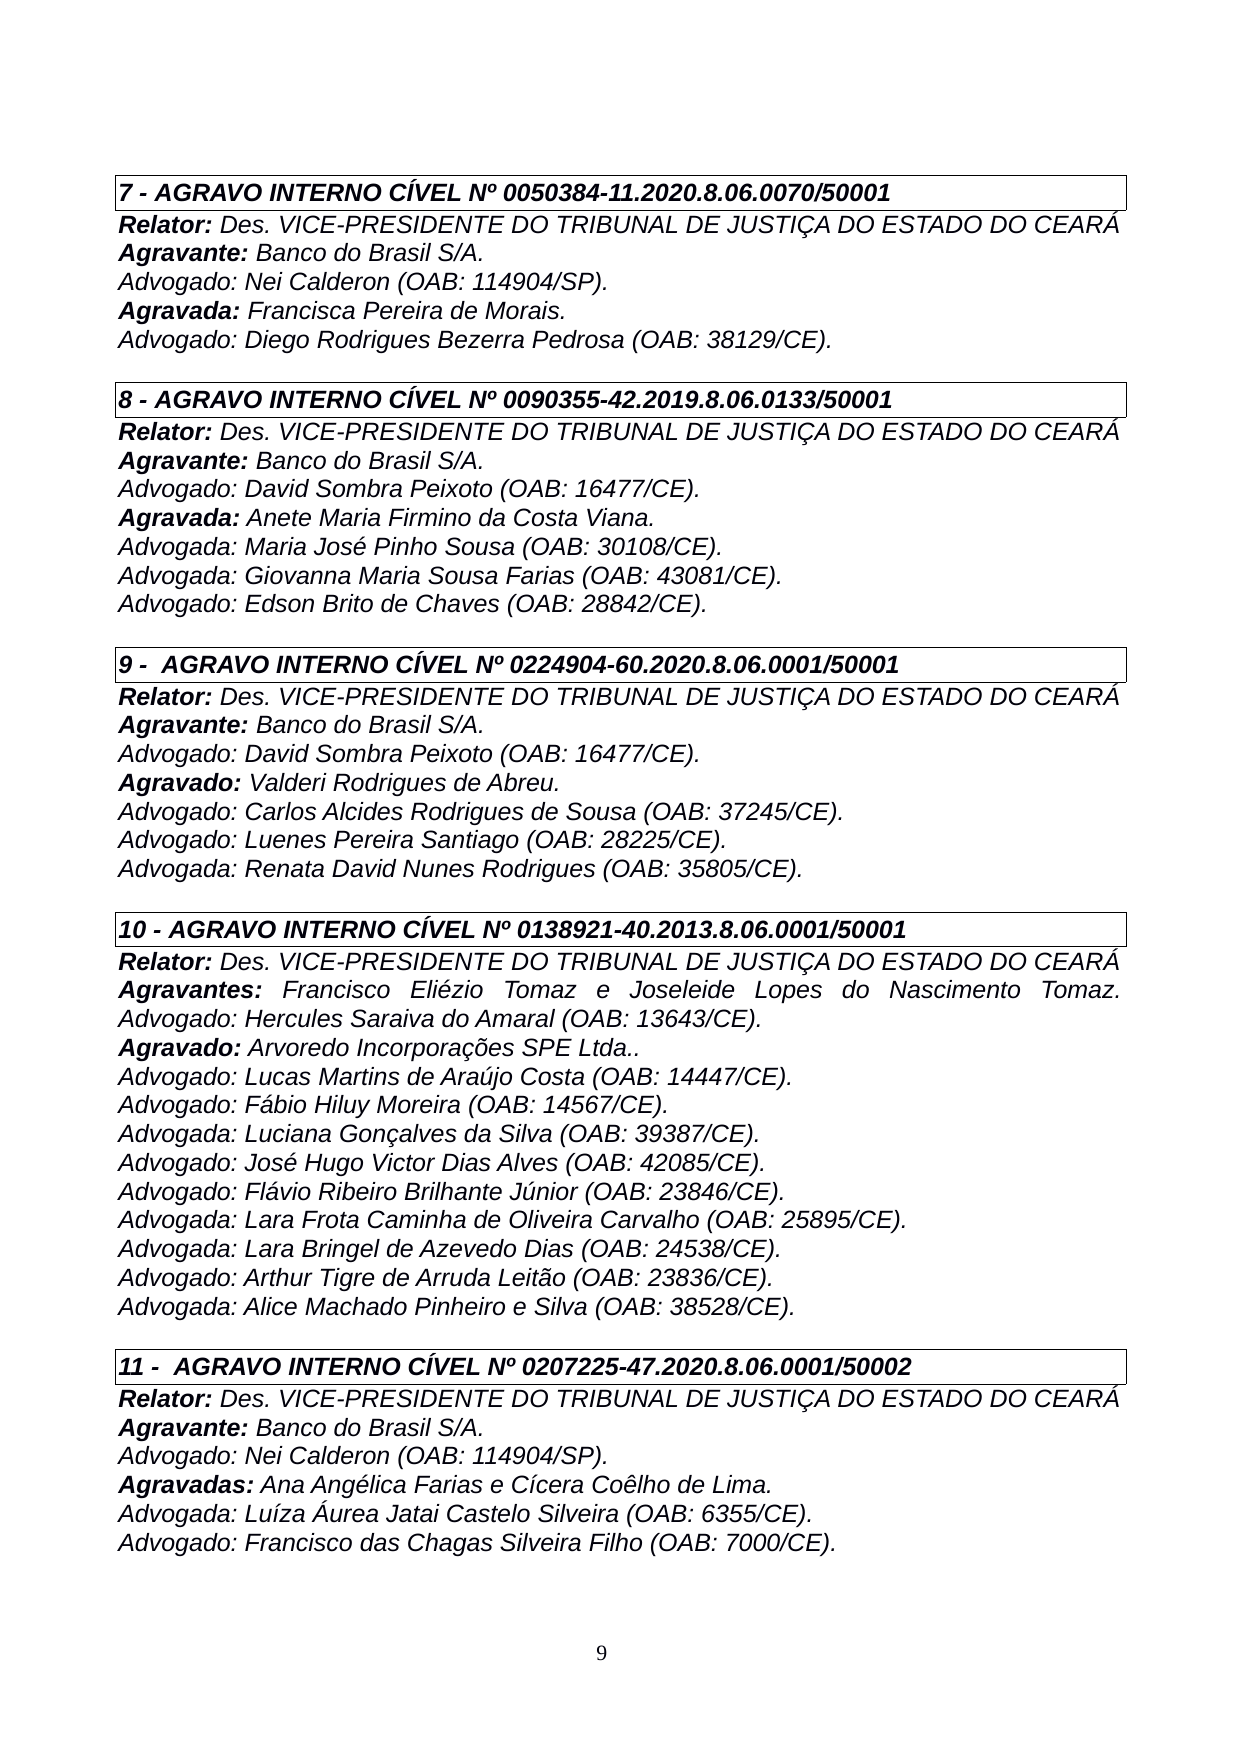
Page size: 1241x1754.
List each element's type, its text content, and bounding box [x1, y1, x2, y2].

text Agravada: Anete Maria Firmino da Costa Viana. [118, 503, 1123, 532]
text Relator: Des. VICE-PRESIDENTE DO TRIBUNAL DE JUSTIÇA DO ESTADO DO CEARÁ [118, 683, 1123, 711]
text Advogada: Alice Machado Pinheiro e Silva (OAB: 38528/CE). [118, 1292, 1123, 1320]
text 10 - AGRAVO INTERNO CÍVEL Nº 0138921-40.2013.8.06.0001/50001 [116, 913, 1126, 946]
text Advogado: Nei Calderon (OAB: 114904/SP). [118, 267, 1123, 296]
text Advogado: Fábio Hiluy Moreira (OAB: 14567/CE). [118, 1090, 1123, 1119]
text Advogada: Lara Frota Caminha de Oliveira Carvalho (OAB: 25895/CE). [118, 1205, 1123, 1234]
text Advogada: Luíza Áurea Jatai Castelo Silveira (OAB: 6355/CE). [118, 1499, 1123, 1528]
text Agravante: Banco do Brasil S/A. [118, 238, 1123, 267]
text Agravante: Banco do Brasil S/A. [118, 711, 1123, 739]
text Advogada: Renata David Nunes Rodrigues (OAB: 35805/CE). [118, 854, 1123, 883]
text Advogada: Luciana Gonçalves da Silva (OAB: 39387/CE). [118, 1119, 1123, 1148]
text Relator: Des. VICE-PRESIDENTE DO TRIBUNAL DE JUSTIÇA DO ESTADO DO CEARÁ [118, 211, 1123, 238]
text Advogado: Lucas Martins de Araújo Costa (OAB: 14447/CE). [118, 1062, 1123, 1090]
text Agravado: Arvoredo Incorporações SPE Ltda.. [118, 1033, 1123, 1062]
text Advogado: Diego Rodrigues Bezerra Pedrosa (OAB: 38129/CE). [118, 325, 1123, 353]
text Advogada: Maria José Pinho Sousa (OAB: 30108/CE). [118, 532, 1123, 561]
text Advogado: Nei Calderon (OAB: 114904/SP). [118, 1441, 1123, 1470]
text 8 - AGRAVO INTERNO CÍVEL Nº 0090355-42.2019.8.06.0133/50001 [116, 383, 1126, 417]
text Agravado: Valderi Rodrigues de Abreu. [118, 768, 1123, 797]
text Advogado: Carlos Alcides Rodrigues de Sousa (OAB: 37245/CE). [118, 797, 1123, 826]
text Agravantes: Francisco Eliézio Tomaz e Joseleide Lopes do Nascimento Tomaz. Advogado: Hercules Saraiva do Amaral (OAB: 13643/CE). [118, 975, 1123, 1033]
text Agravadas: Ana Angélica Farias e Cícera Coêlho de Lima. [118, 1470, 1123, 1499]
text Advogado: José Hugo Victor Dias Alves (OAB: 42085/CE). [118, 1148, 1123, 1177]
text Relator: Des. VICE-PRESIDENTE DO TRIBUNAL DE JUSTIÇA DO ESTADO DO CEARÁ [118, 947, 1123, 975]
text Agravante: Banco do Brasil S/A. [118, 1413, 1123, 1441]
text Relator: Des. VICE-PRESIDENTE DO TRIBUNAL DE JUSTIÇA DO ESTADO DO CEARÁ [118, 1385, 1123, 1413]
text Advogado: Francisco das Chagas Silveira Filho (OAB: 7000/CE). [118, 1528, 1123, 1556]
text Advogado: David Sombra Peixoto (OAB: 16477/CE). [118, 739, 1123, 768]
text Advogado: Luenes Pereira Santiago (OAB: 28225/CE). [118, 826, 1123, 854]
text Relator: Des. VICE-PRESIDENTE DO TRIBUNAL DE JUSTIÇA DO ESTADO DO CEARÁ [118, 418, 1123, 446]
text Advogado: David Sombra Peixoto (OAB: 16477/CE). [118, 474, 1123, 503]
text 9 - AGRAVO INTERNO CÍVEL Nº 0224904-60.2020.8.06.0001/50001 [116, 648, 1126, 682]
text Advogada: Giovanna Maria Sousa Farias (OAB: 43081/CE). [118, 561, 1123, 589]
text Advogado: Flávio Ribeiro Brilhante Júnior (OAB: 23846/CE). [118, 1177, 1123, 1205]
text Agravante: Banco do Brasil S/A. [118, 446, 1123, 474]
text 11 - AGRAVO INTERNO CÍVEL Nº 0207225-47.2020.8.06.0001/50002 [116, 1350, 1126, 1384]
text Agravada: Francisca Pereira de Morais. [118, 296, 1123, 325]
text 7 - AGRAVO INTERNO CÍVEL Nº 0050384-11.2020.8.06.0070/50001 [116, 176, 1126, 210]
text Advogado: Edson Brito de Chaves (OAB: 28842/CE). [118, 589, 1123, 618]
text Advogada: Lara Bringel de Azevedo Dias (OAB: 24538/CE). [118, 1234, 1123, 1263]
text Advogado: Arthur Tigre de Arruda Leitão (OAB: 23836/CE). [118, 1263, 1123, 1292]
